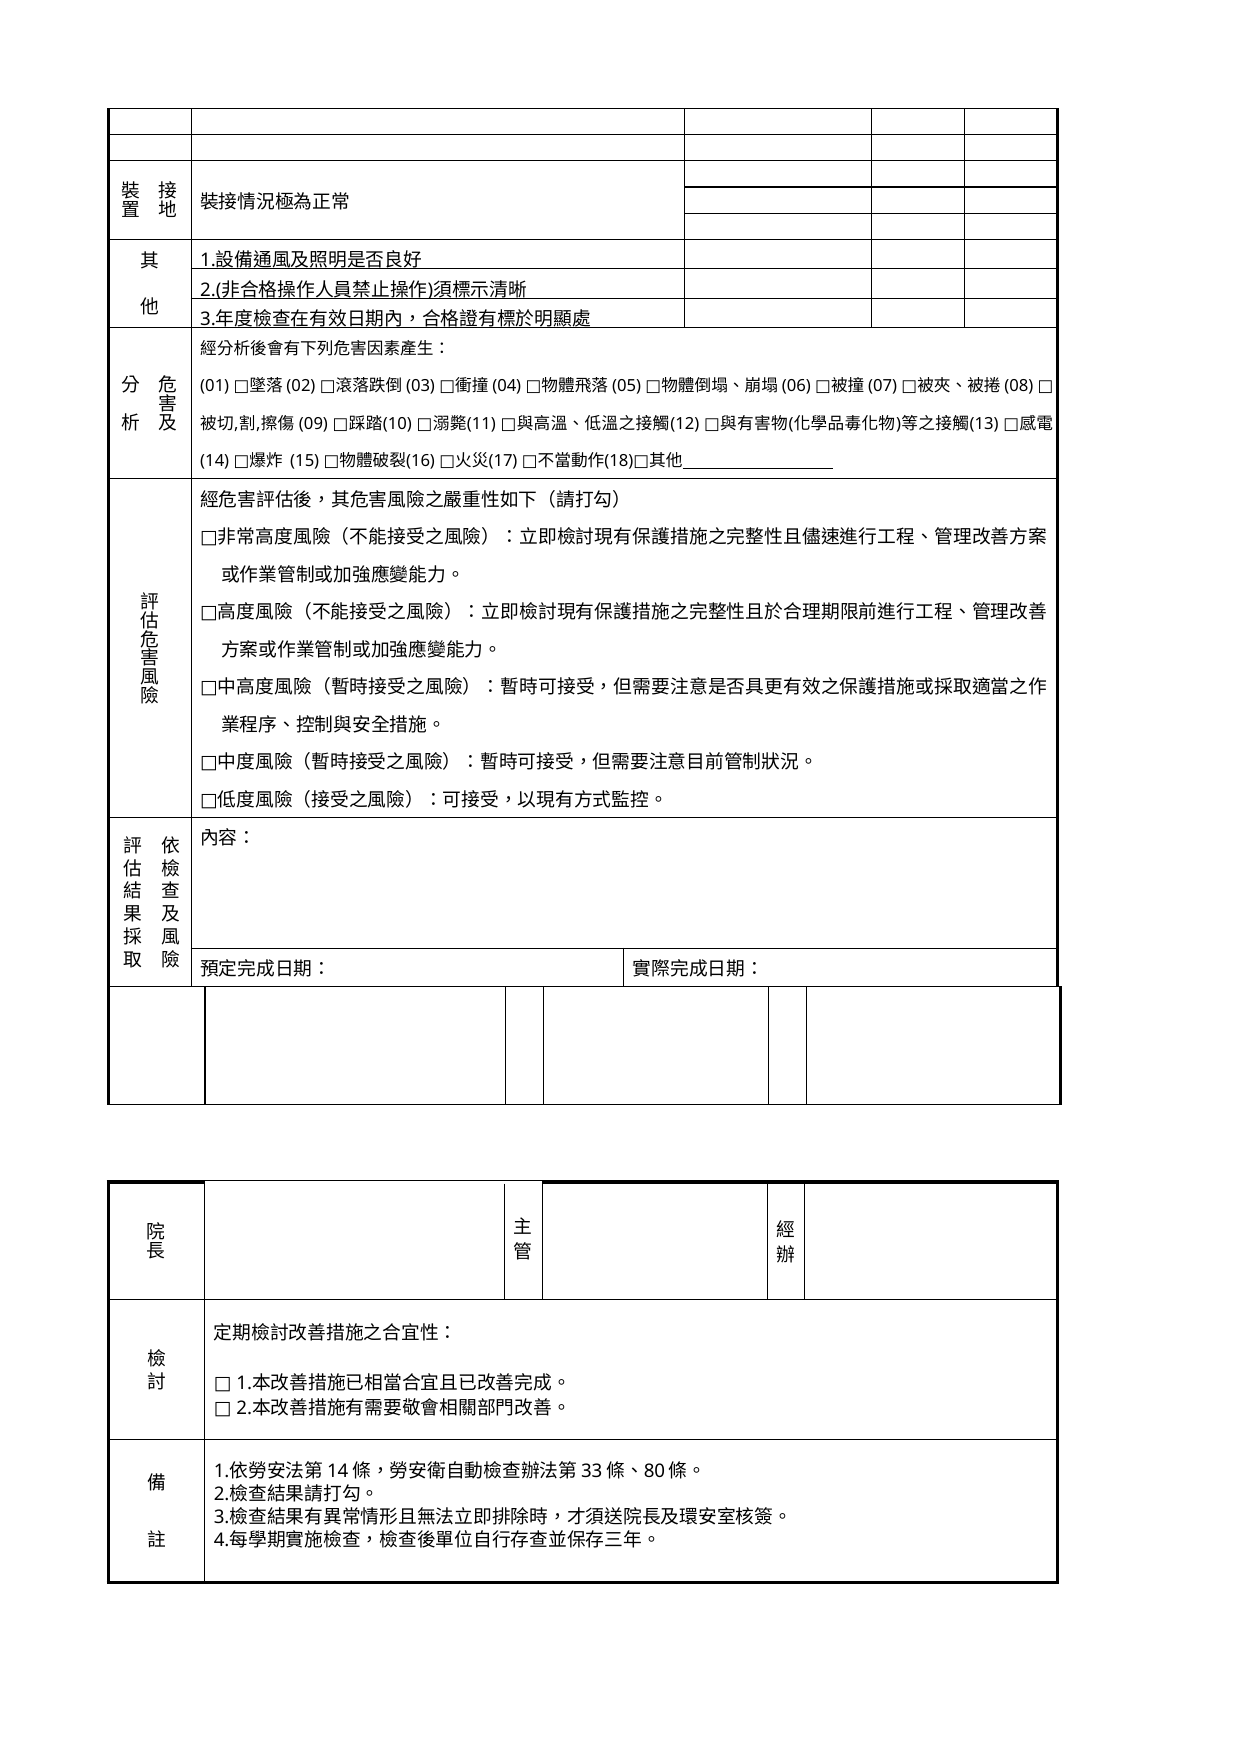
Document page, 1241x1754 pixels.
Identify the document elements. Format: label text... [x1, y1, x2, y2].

table_cell [544, 987, 768, 1104]
table_cell [506, 987, 543, 1104]
table_cell [872, 135, 964, 160]
table_header 院長 [110, 1184, 204, 1298]
table_cell 裝接情況極為正常 [192, 161, 684, 238]
table_cell 危害及 分 析 [110, 328, 191, 478]
table_cell [685, 161, 871, 186]
table_cell [965, 240, 1056, 268]
table_cell 1.設備通風及照明是否良好 [192, 240, 684, 268]
table_cell 其他 [110, 240, 191, 327]
table_cell [965, 135, 1056, 160]
table_cell 實際完成日期： [624, 949, 1056, 986]
table_cell 定期檢討改善措施之合宜性： □ 1.本改善措施已相當合宜且已改善完成。 □ 2.本改善措施有需要敬會相關部門改善。 [205, 1300, 1056, 1439]
table_cell [685, 188, 871, 212]
table_header 說明： [1059, 108, 1148, 986]
table_cell [872, 269, 964, 298]
table_cell [456, 1143, 803, 1180]
table_cell [965, 299, 1056, 327]
table_cell 2.(非合格操作人員禁止操作)須標示清晰 [192, 269, 684, 298]
table_cell 檢討 [110, 1300, 204, 1439]
table_cell [965, 269, 1056, 298]
table_cell 1.依勞安法第14條，勞安衛自動檢查辦法第33條、80條。 2.檢查結果請打勾。 3.檢查結果有異常情形且無法立即排除時，才須送院長及環安室核簽。 4.每學期實施檢查，檢查後單位自行存查並保存三年。 [205, 1440, 1056, 1581]
table_cell [108, 1105, 456, 1143]
table_cell [872, 161, 964, 186]
table_cell [807, 987, 1059, 1104]
table_cell [685, 269, 871, 298]
table_header 主管 [505, 1181, 542, 1298]
table_cell [685, 240, 871, 268]
table_cell [769, 987, 806, 1104]
table_cell [965, 188, 1056, 212]
table_cell [872, 109, 964, 134]
table_cell 內容： [192, 818, 1056, 948]
table_cell [685, 299, 871, 327]
table_cell [685, 135, 871, 160]
table_cell [803, 1143, 1148, 1180]
table_cell 預定完成日期： [192, 949, 623, 986]
table_cell [110, 135, 191, 160]
table_cell [872, 299, 964, 327]
table_cell [685, 109, 871, 134]
table_cell [192, 135, 684, 160]
table_cell [108, 1143, 456, 1180]
table_cell [192, 109, 684, 134]
table_cell [110, 109, 191, 134]
table_cell 經分析後會有下列危害因素產生： (01) □墜落 (02) □滾落跌倒 (03) □衝撞 (04) □物體飛落 (05) □物體倒塌、崩塌 (06) □被撞 (07) □被夾、被捲 (08) □被切,割,擦傷 (09) □踩踏(10) □溺斃(11) □與高溫、低溫之接觸(12) □與有害物(化學品毒化物)等之接觸(13) □感電(14) □爆炸 (15) □物體破裂(16) □火災(17) □不當動作(18)□其他 [192, 328, 1056, 478]
table_cell [965, 161, 1056, 186]
table_cell 備 註 [110, 1440, 204, 1581]
table_cell [872, 214, 964, 238]
table_cell [872, 188, 964, 212]
table_cell [456, 1105, 803, 1143]
table_header [205, 1181, 505, 1298]
table_cell [206, 987, 505, 1104]
table_cell 3.年度檢查在有效日期內，合格證有標於明顯處 [192, 299, 684, 327]
table_cell 評估危害風險 [110, 479, 191, 817]
table_cell 接地裝置 [110, 161, 191, 238]
table_cell [1062, 986, 1148, 1104]
table_header 經辦 [768, 1184, 804, 1298]
table_cell [965, 214, 1056, 238]
table_header [543, 1184, 767, 1298]
table_cell [803, 1104, 1148, 1143]
table_cell 依檢查及風險 評估結果採取 改善措施之內容 [110, 818, 191, 986]
table_cell [872, 240, 964, 268]
table_header [805, 1184, 1056, 1298]
table_cell 經危害評估後，其危害風險之嚴重性如下（請打勾） □非常高度風險（不能接受之風險）：立即檢討現有保護措施之完整性且儘速進行工程、管理改善方案或作業管制或加強應變能力。 □高度風險（不能接受之風險）：立即檢討現有保護措施之完整性且於合理期限前進行工程、管理改善方案或作業管制或加強應變能力。 □中高度風險（暫時接受之風險）：暫時可接受，但需要注意是否具更有效之保護措施或採取適當之作業程序、控制與安全措施。 □中度風險（暫時接受之風險）：暫時可接受，但需要注意目前管制狀況。 □低度風險（接受之風險）：可接受，以現有方式監控。 [192, 479, 1056, 817]
table_cell [965, 109, 1056, 134]
table_cell [110, 987, 204, 1104]
table_cell [685, 214, 871, 238]
